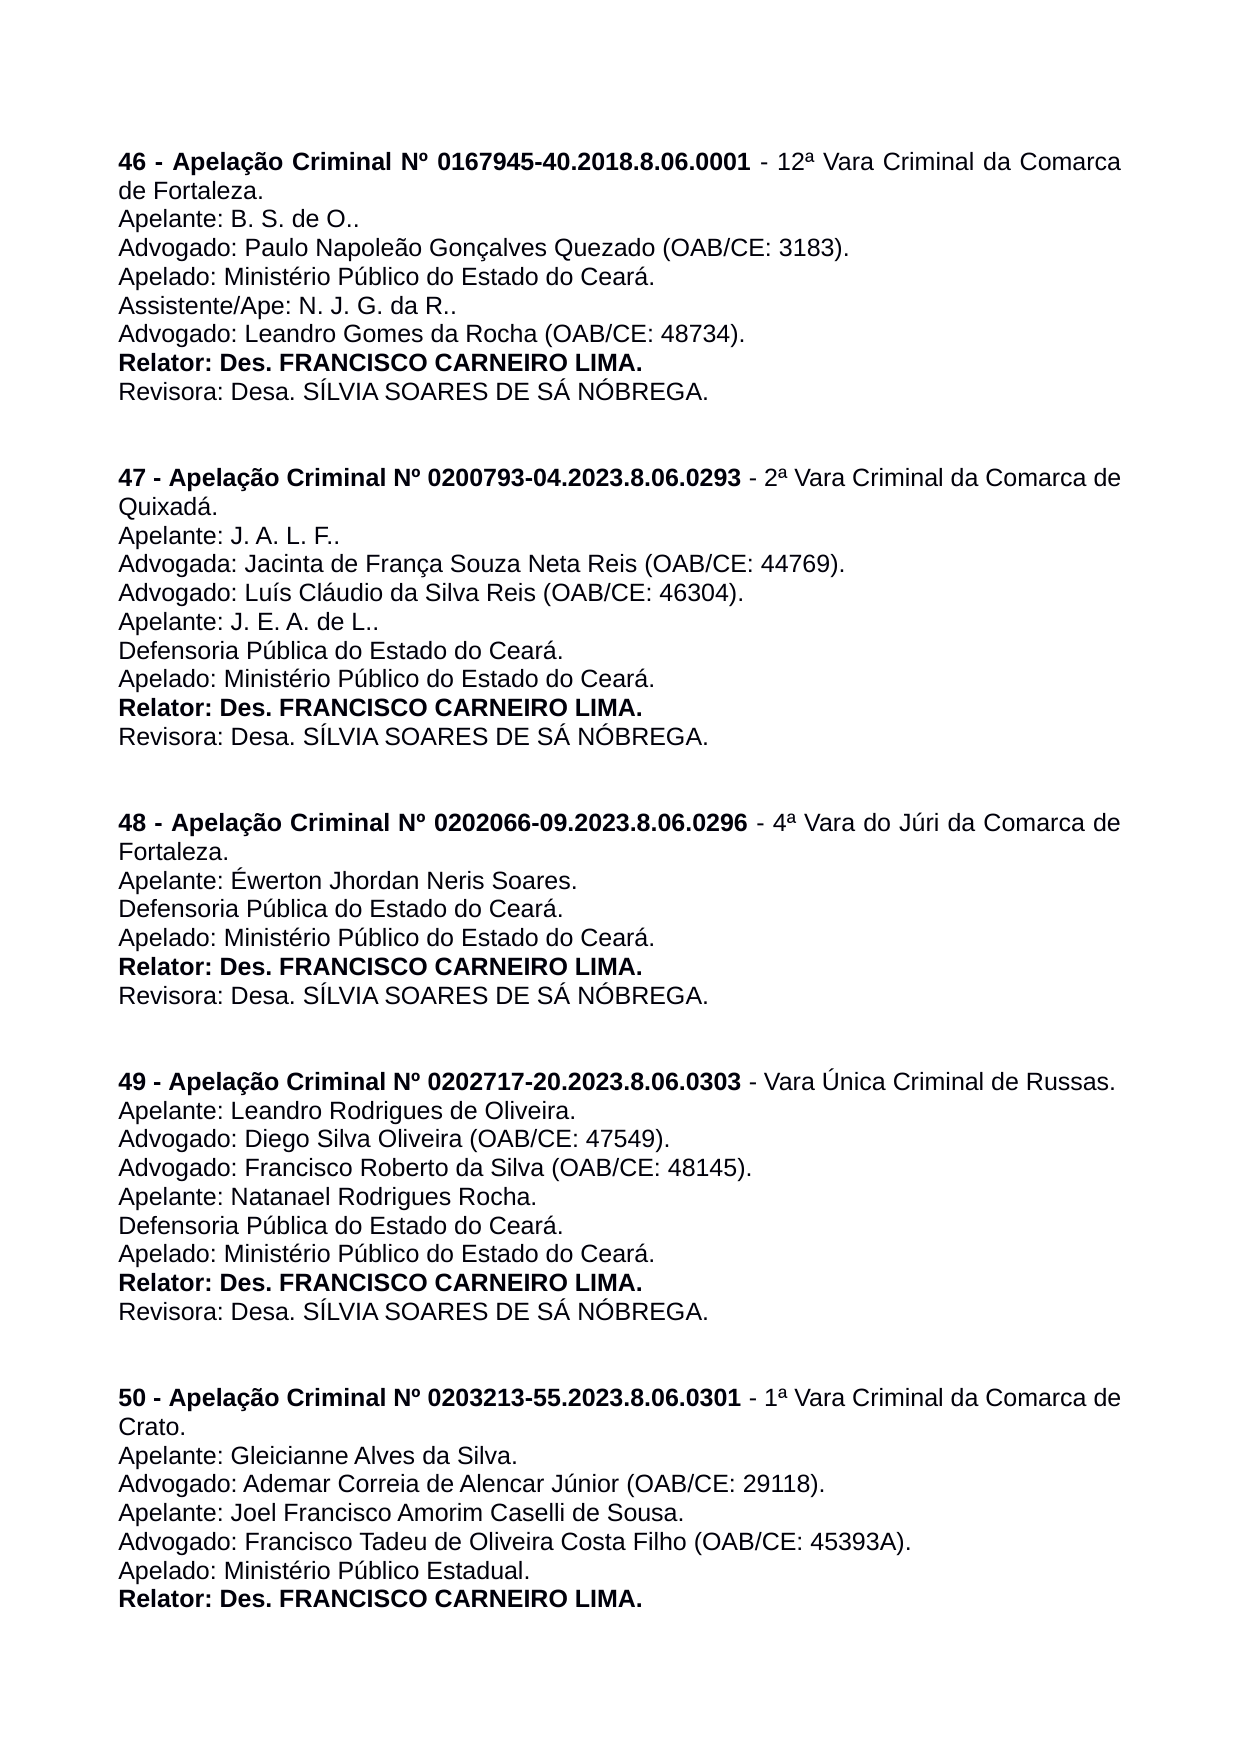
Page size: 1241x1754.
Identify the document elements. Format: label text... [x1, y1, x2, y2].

text Apelado: Ministério Público do Estado do Ceará. [118, 262, 1122, 291]
text Advogado: Francisco Roberto da Silva (OAB/CE: 48145). [118, 1153, 1122, 1182]
text Apelante: Natanael Rodrigues Rocha. [118, 1182, 1122, 1211]
text Advogado: Luís Cláudio da Silva Reis (OAB/CE: 46304). [118, 578, 1122, 607]
text Apelado: Ministério Público do Estado do Ceará. [118, 664, 1122, 693]
text 46 - Apelação Criminal Nº 0167945-40.2018.8.06.0001 - 12ª Vara Criminal da Comarca de Fortaleza. [118, 147, 1122, 204]
text Advogado: Leandro Gomes da Rocha (OAB/CE: 48734). [118, 319, 1122, 348]
text Defensoria Pública do Estado do Ceará. [118, 894, 1122, 923]
text Relator: Des. FRANCISCO CARNEIRO LIMA. [118, 952, 1122, 981]
text Apelante: Éwerton Jhordan Neris Soares. [118, 866, 1122, 894]
text Revisora: Desa. SÍLVIA SOARES DE SÁ NÓBREGA. [118, 722, 1122, 751]
text Apelado: Ministério Público do Estado do Ceará. [118, 1239, 1122, 1268]
text Relator: Des. FRANCISCO CARNEIRO LIMA. [118, 1268, 1122, 1297]
text Apelante: Leandro Rodrigues de Oliveira. [118, 1096, 1122, 1124]
text 50 - Apelação Criminal Nº 0203213-55.2023.8.06.0301 - 1ª Vara Criminal da Comarca de Crato. [118, 1383, 1122, 1441]
text Advogado: Paulo Napoleão Gonçalves Quezado (OAB/CE: 3183). [118, 233, 1122, 262]
text Apelado: Ministério Público do Estado do Ceará. [118, 923, 1122, 952]
text Advogado: Diego Silva Oliveira (OAB/CE: 47549). [118, 1124, 1122, 1153]
text Relator: Des. FRANCISCO CARNEIRO LIMA. [118, 693, 1122, 722]
text Apelante: Gleicianne Alves da Silva. [118, 1441, 1122, 1469]
text Apelante: J. A. L. F.. [118, 521, 1122, 549]
text Apelante: Joel Francisco Amorim Caselli de Sousa. [118, 1498, 1122, 1527]
text Advogado: Ademar Correia de Alencar Júnior (OAB/CE: 29118). [118, 1469, 1122, 1498]
text Revisora: Desa. SÍLVIA SOARES DE SÁ NÓBREGA. [118, 1297, 1122, 1326]
text Assistente/Ape: N. J. G. da R.. [118, 291, 1122, 319]
text Revisora: Desa. SÍLVIA SOARES DE SÁ NÓBREGA. [118, 981, 1122, 1009]
text Relator: Des. FRANCISCO CARNEIRO LIMA. [118, 1584, 1122, 1613]
text 48 - Apelação Criminal Nº 0202066-09.2023.8.06.0296 - 4ª Vara do Júri da Comarca de Fortaleza. [118, 808, 1122, 866]
text Apelado: Ministério Público Estadual. [118, 1556, 1122, 1584]
text Defensoria Pública do Estado do Ceará. [118, 1211, 1122, 1239]
text 47 - Apelação Criminal Nº 0200793-04.2023.8.06.0293 - 2ª Vara Criminal da Comarca de Quixadá. [118, 463, 1122, 521]
text Defensoria Pública do Estado do Ceará. [118, 636, 1122, 664]
text Advogada: Jacinta de França Souza Neta Reis (OAB/CE: 44769). [118, 549, 1122, 578]
text Relator: Des. FRANCISCO CARNEIRO LIMA. [118, 348, 1122, 377]
text 49 - Apelação Criminal Nº 0202717-20.2023.8.06.0303 - Vara Única Criminal de Russas. [118, 1067, 1122, 1096]
text Revisora: Desa. SÍLVIA SOARES DE SÁ NÓBREGA. [118, 377, 1122, 406]
text Advogado: Francisco Tadeu de Oliveira Costa Filho (OAB/CE: 45393A). [118, 1527, 1122, 1556]
text Apelante: J. E. A. de L.. [118, 607, 1122, 636]
text Apelante: B. S. de O.. [118, 204, 1122, 233]
